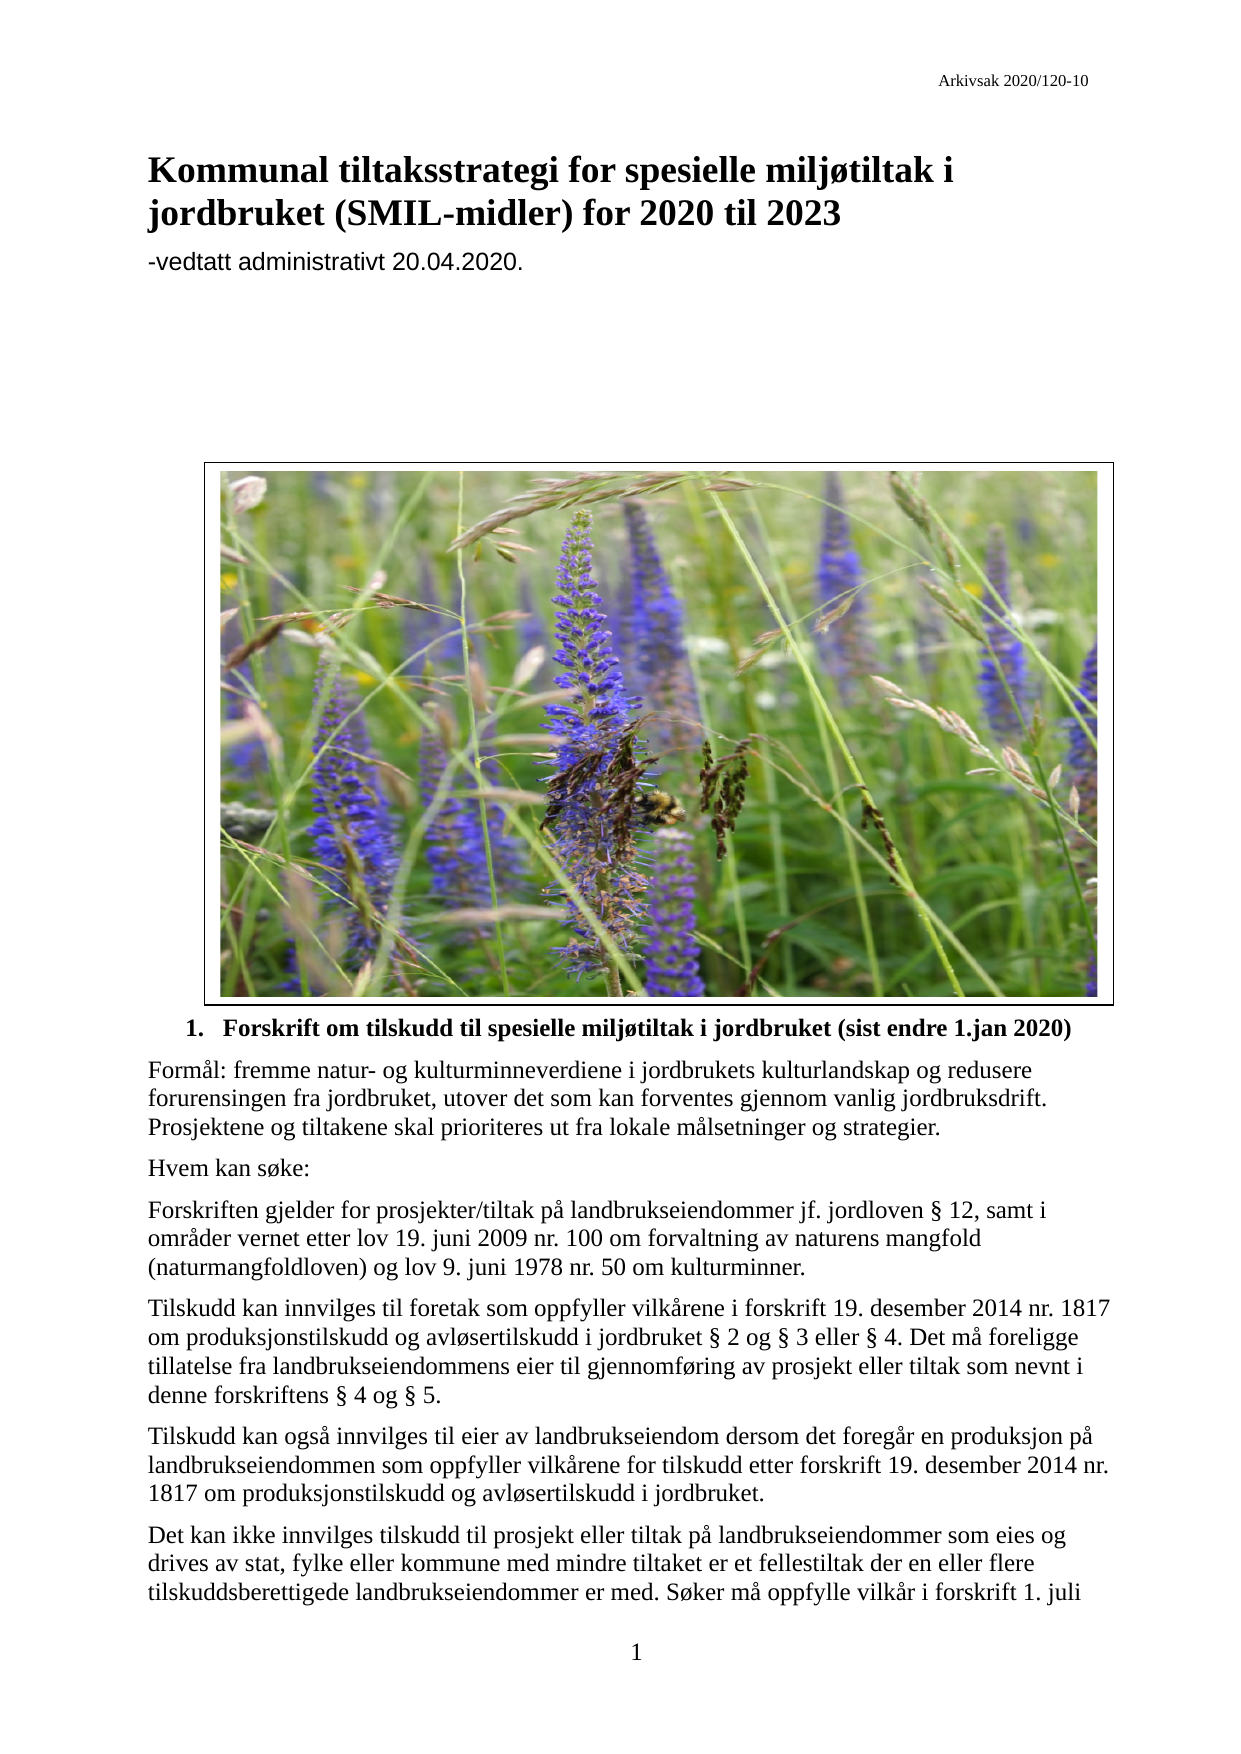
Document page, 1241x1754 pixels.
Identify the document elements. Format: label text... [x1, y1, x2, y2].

text Hvem kan søke: [148, 1153, 1125, 1182]
text Tilskudd kan innvilges til foretak som oppfyller vilkårene i forskrift 19. desember 2014 nr. 1817 om produksjonstilskudd og avløsertilskudd i jordbruket § 2 og § 3 eller § 4. Det må foreligge tillatelse fra landbrukseiendommens eier til gjennomføring av prosjekt eller tiltak som nevnt i denne forskriftens § 4 og § 5. [148, 1293, 1125, 1408]
list Forskrift om tilskudd til spesielle miljøtiltak i jordbruket (sist endre 1.jan 2020) [185, 519, 1125, 1042]
text Formål: fremme natur- og kulturminneverdiene i jordbrukets kulturlandskap og redusere forurensingen fra jordbruket, utover det som kan forventes gjennom vanlig jordbruksdrift. Prosjektene og tiltakene skal prioriteres ut fra lokale målsetninger og strategier. [148, 1055, 1125, 1141]
text Forskriften gjelder for prosjekter/tiltak på landbrukseiendommer jf. jordloven § 12, samt i områder vernet etter lov 19. juni 2009 nr. 100 om forvaltning av naturens mangfold (naturmangfoldloven) og lov 9. juni 1978 nr. 50 om kulturminner. [148, 1195, 1125, 1281]
picture [220, 471, 1098, 997]
text Det kan ikke innvilges tilskudd til prosjekt eller tiltak på landbrukseiendommer som eies og drives av stat, fylke eller kommune med mindre tiltaket er et fellestiltak der en eller flere tilskuddsberettigede landbrukseiendommer er med. Søker må oppfylle vilkår i forskrift 1. juli [148, 1520, 1125, 1606]
text -vedtatt administrativt 20.04.2020. [148, 246, 1125, 275]
text Kommunal tiltaksstrategi for spesielle miljøtiltak i jordbruket (SMIL-midler) for 2020 til 2023 [148, 148, 1125, 234]
text Tilskudd kan også innvilges til eier av landbrukseiendom dersom det foregår en produksjon på landbrukseiendommen som oppfyller vilkårene for tilskudd etter forskrift 19. desember 2014 nr. 1817 om produksjonstilskudd og avløsertilskudd i jordbruket. [148, 1421, 1125, 1507]
text [205, 463, 1113, 1004]
